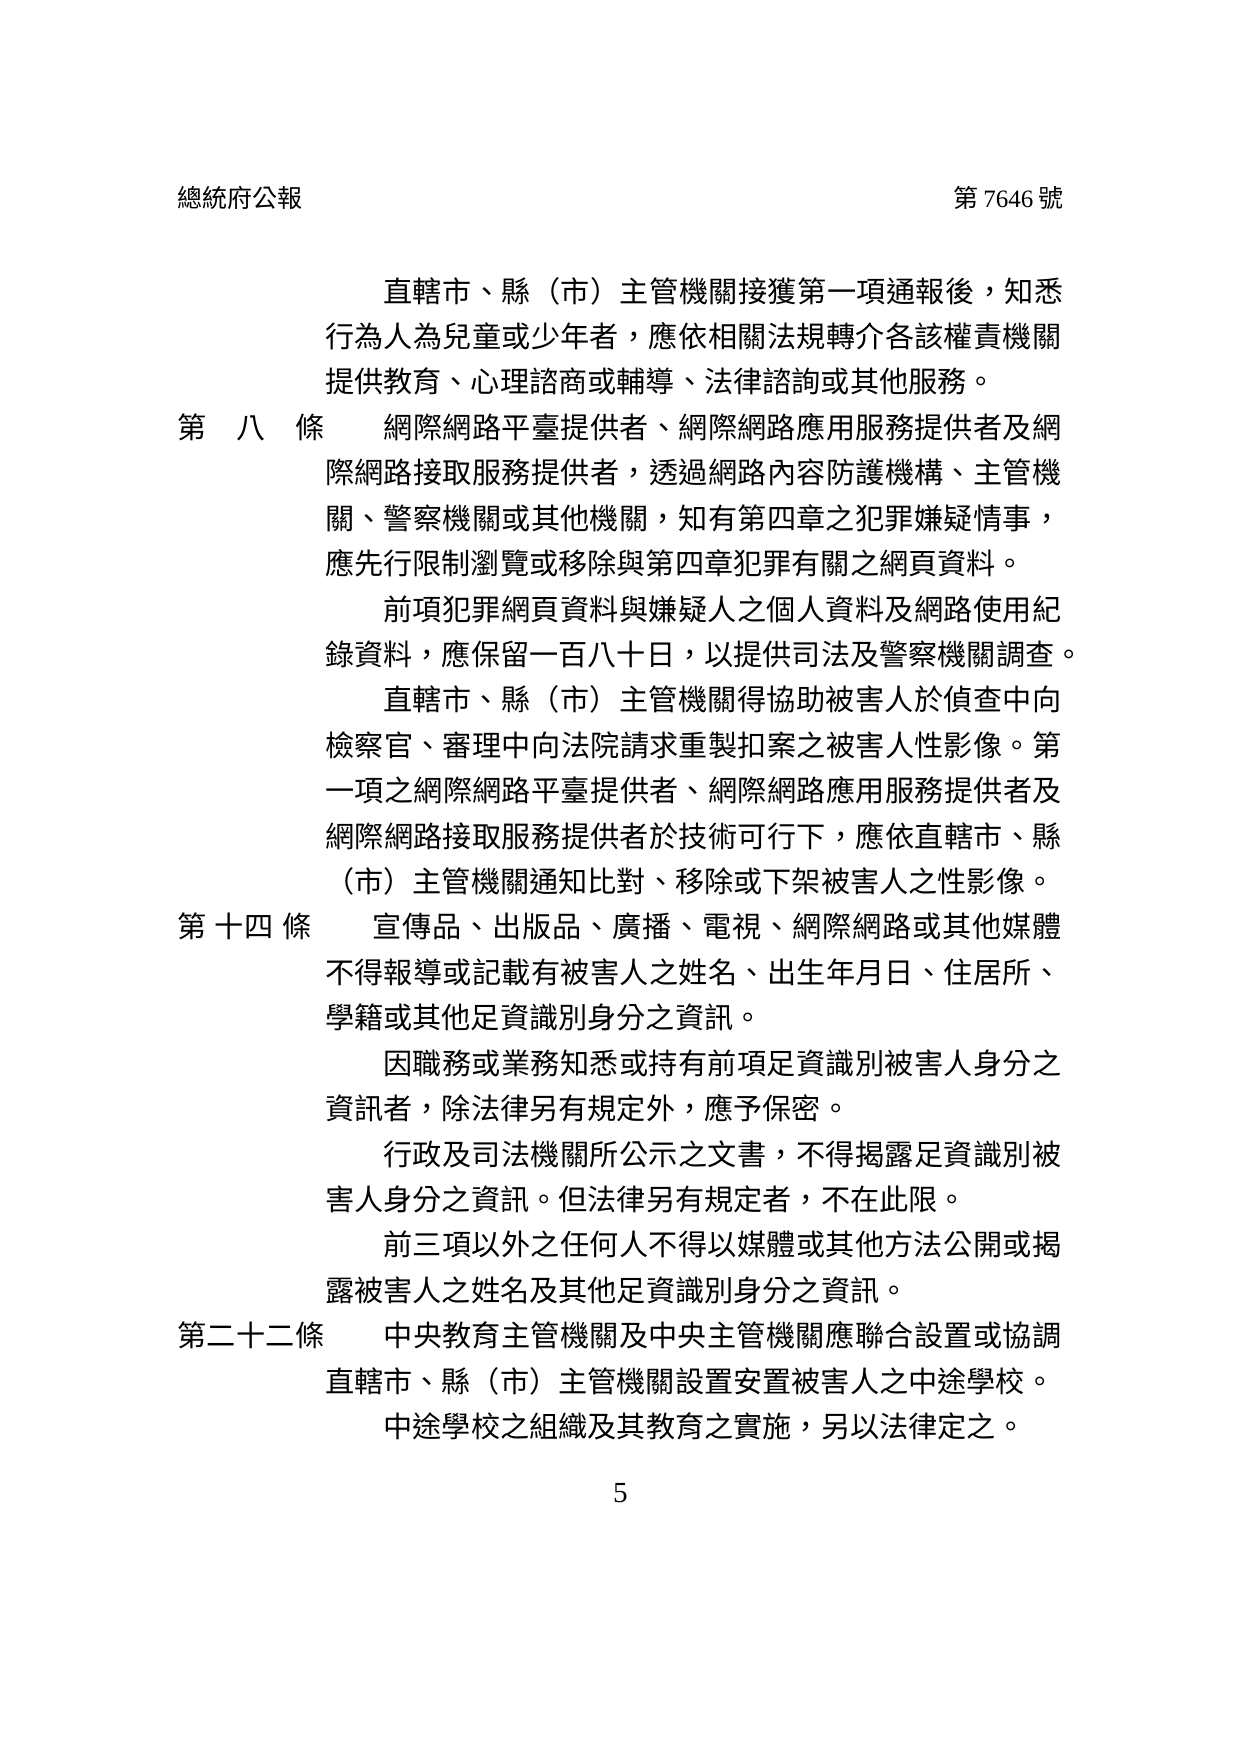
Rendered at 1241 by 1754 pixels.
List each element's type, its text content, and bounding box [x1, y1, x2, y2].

text 前項犯罪網頁資料與嫌疑人之個人資料及網路使用紀錄資料，應保留一百八十日，以提供司法及警察機關調查。 [325, 584, 1063, 674]
text 第二十二條 中央教育主管機關及中央主管機關應聯合設置或協調直轄市、縣（市）主管機關設置安置被害人之中途學校。 [177, 1310, 1063, 1401]
text 因職務或業務知悉或持有前項足資識別被害人身分之資訊者，除法律另有規定外，應予保密。 [325, 1038, 1063, 1129]
text 中途學校之組織及其教育之實施，另以法律定之。 [325, 1401, 1063, 1447]
text 第 十四 條 宣傳品、出版品、廣播、電視、網際網路或其他媒體不得報導或記載有被害人之姓名、出生年月日、住居所、學籍或其他足資識別身分之資訊。 [177, 902, 1063, 1038]
text 直轄市、縣（市）主管機關接獲第一項通報後，知悉行為人為兒童或少年者，應依相關法規轉介各該權責機關提供教育、心理諮商或輔導、法律諮詢或其他服務。 [325, 266, 1063, 402]
text 直轄市、縣（市）主管機關得協助被害人於偵查中向檢察官、審理中向法院請求重製扣案之被害人性影像。第一項之網際網路平臺提供者、網際網路應用服務提供者及網際網路接取服務提供者於技術可行下，應依直轄市、縣（市）主管機關通知比對、移除或下架被害人之性影像。 [325, 674, 1063, 902]
text 前三項以外之任何人不得以媒體或其他方法公開或揭露被害人之姓名及其他足資識別身分之資訊。 [325, 1219, 1063, 1310]
text 行政及司法機關所公示之文書，不得揭露足資識別被害人身分之資訊。但法律另有規定者，不在此限。 [325, 1129, 1063, 1219]
text 第 八 條 網際網路平臺提供者、網際網路應用服務提供者及網際網路接取服務提供者，透過網路內容防護機構、主管機關、警察機關或其他機關，知有第四章之犯罪嫌疑情事，應先行限制瀏覽或移除與第四章犯罪有關之網頁資料。 [177, 402, 1063, 584]
